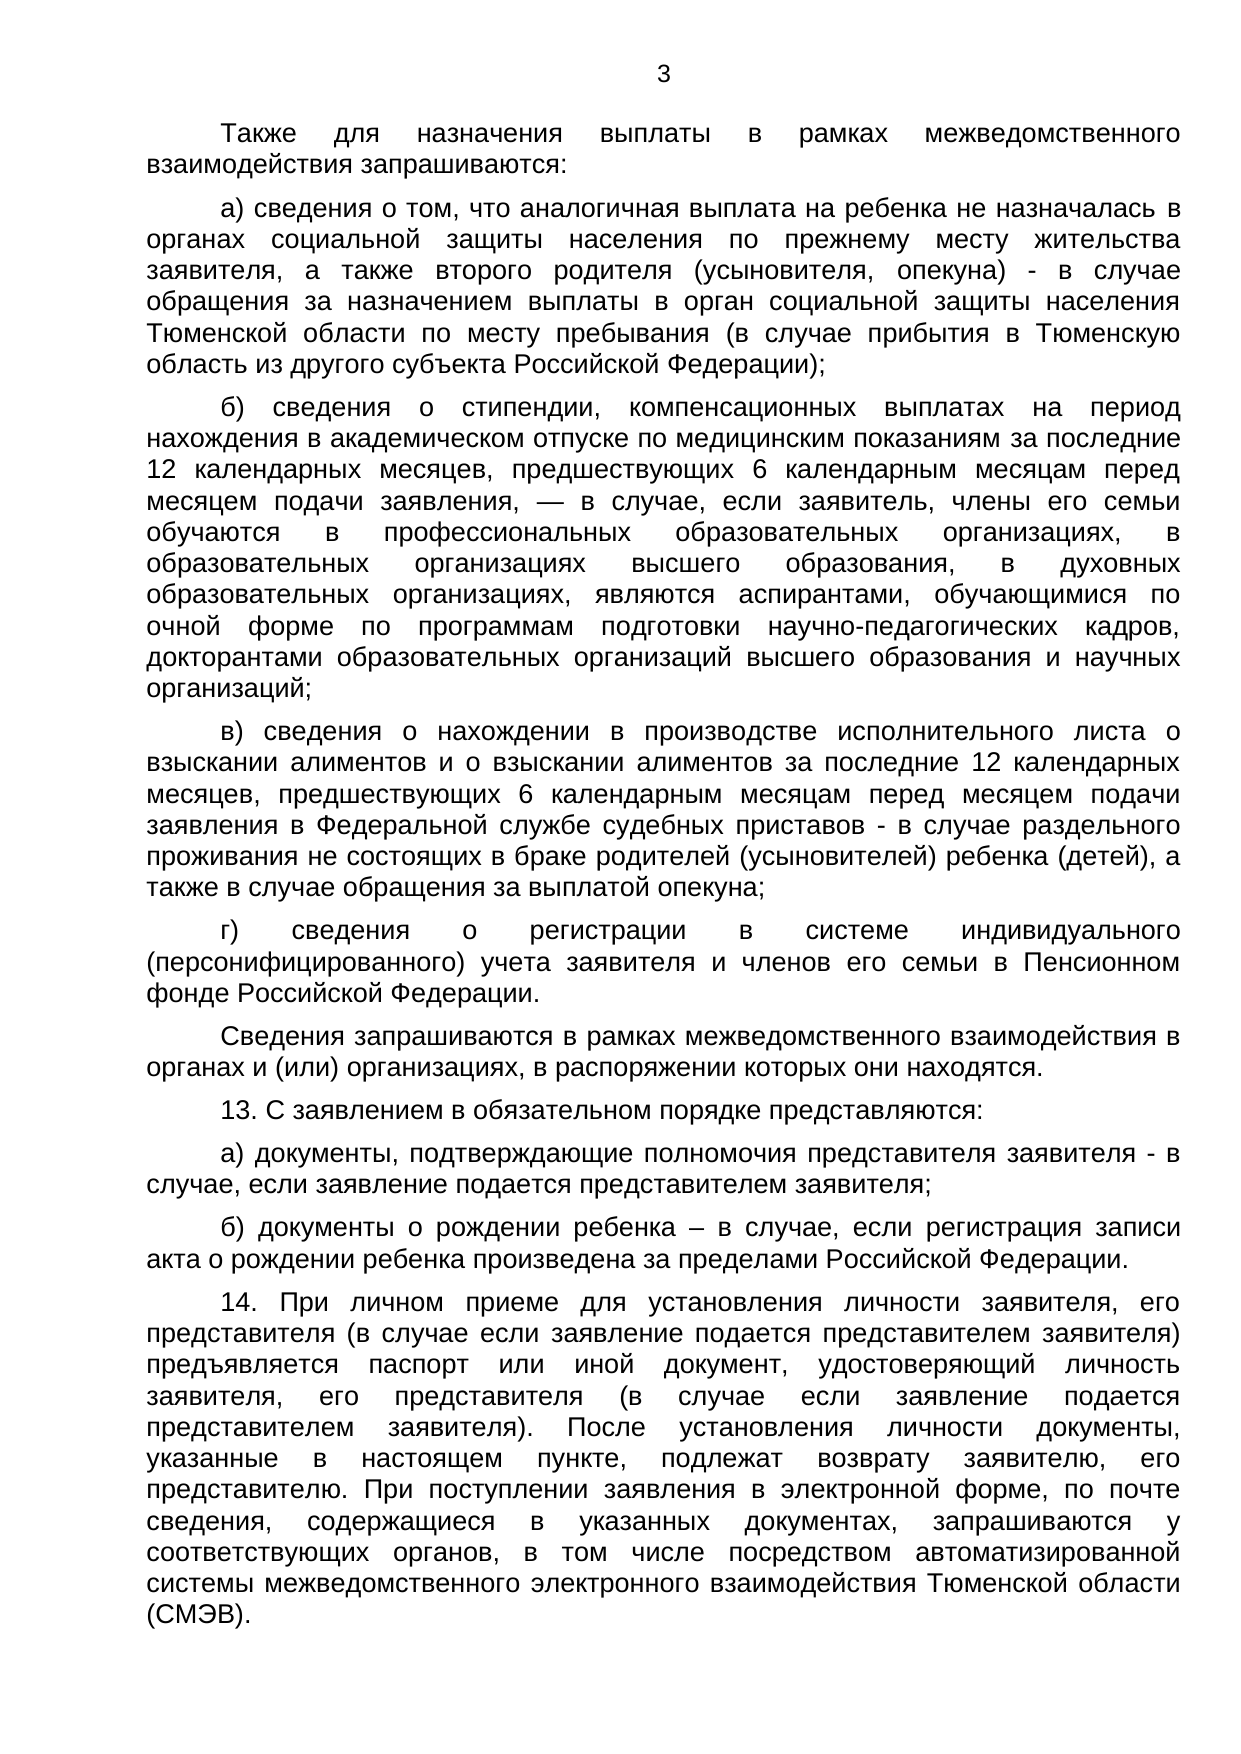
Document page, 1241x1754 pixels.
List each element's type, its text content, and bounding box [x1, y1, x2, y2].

text Сведения запрашиваются в рамках межведомственного взаимодействия в органах и (или) организациях, в распоряжении которых они находятся. [146, 1020, 1181, 1082]
text б) документы о рождении ребенка – в случае, если регистрация записи акта о рождении ребенка произведена за пределами Российской Федерации. [146, 1211, 1181, 1274]
text 14. При личном приеме для установления личности заявителя, его представителя (в случае если заявление подается представителем заявителя) предъявляется паспорт или иной документ, удостоверяющий личность заявителя, его представителя (в случае если заявление подается представителем заявителя). После установления личности документы, указанные в настоящем пункте, подлежат возврату заявителю, его представителю. При поступлении заявления в электронной форме, по почте сведения, содержащиеся в указанных документах, запрашиваются у соответствующих органов, в том числе посредством автоматизированной системы межведомственного электронного взаимодействия Тюменской области (СМЭВ). [146, 1286, 1181, 1629]
text б) сведения о стипендии, компенсационных выплатах на период нахождения в академическом отпуске по медицинским показаниям за последние 12 календарных месяцев, предшествующих 6 календарным месяцам перед месяцем подачи заявления, — в случае, если заявитель, члены его семьи обучаются в профессиональных образовательных организациях, в образовательных организациях высшего образования, в духовных образовательных организациях, являются аспирантами, обучающимися по очной форме по программам подготовки научно-педагогических кадров, докторантами образовательных организаций высшего образования и научных организаций; [146, 391, 1181, 703]
text а) сведения о том, что аналогичная выплата на ребенка не назначалась в органах социальной защиты населения по прежнему месту жительства заявителя, а также второго родителя (усыновителя, опекуна) - в случае обращения за назначением выплаты в орган социальной защиты населения Тюменской области по месту пребывания (в случае прибытия в Тюменскую область из другого субъекта Российской Федерации); [146, 192, 1181, 379]
text в) сведения о нахождении в производстве исполнительного листа о взыскании алиментов и о взыскании алиментов за последние 12 календарных месяцев, предшествующих 6 календарным месяцам перед месяцем подачи заявления в Федеральной службе судебных приставов - в случае раздельного проживания не состоящих в браке родителей (усыновителей) ребенка (детей), а также в случае обращения за выплатой опекуна; [146, 715, 1181, 903]
text а) документы, подтверждающие полномочия представителя заявителя - в случае, если заявление подается представителем заявителя; [146, 1137, 1181, 1200]
text г) сведения о регистрации в системе индивидуального (персонифицированного) учета заявителя и членов его семьи в Пенсионном фонде Российской Федерации. [146, 914, 1181, 1008]
text Также для назначения выплаты в рамках межведомственного взаимодействия запрашиваются: [146, 117, 1181, 180]
text 13. С заявлением в обязательном порядке представляются: [146, 1094, 1181, 1125]
